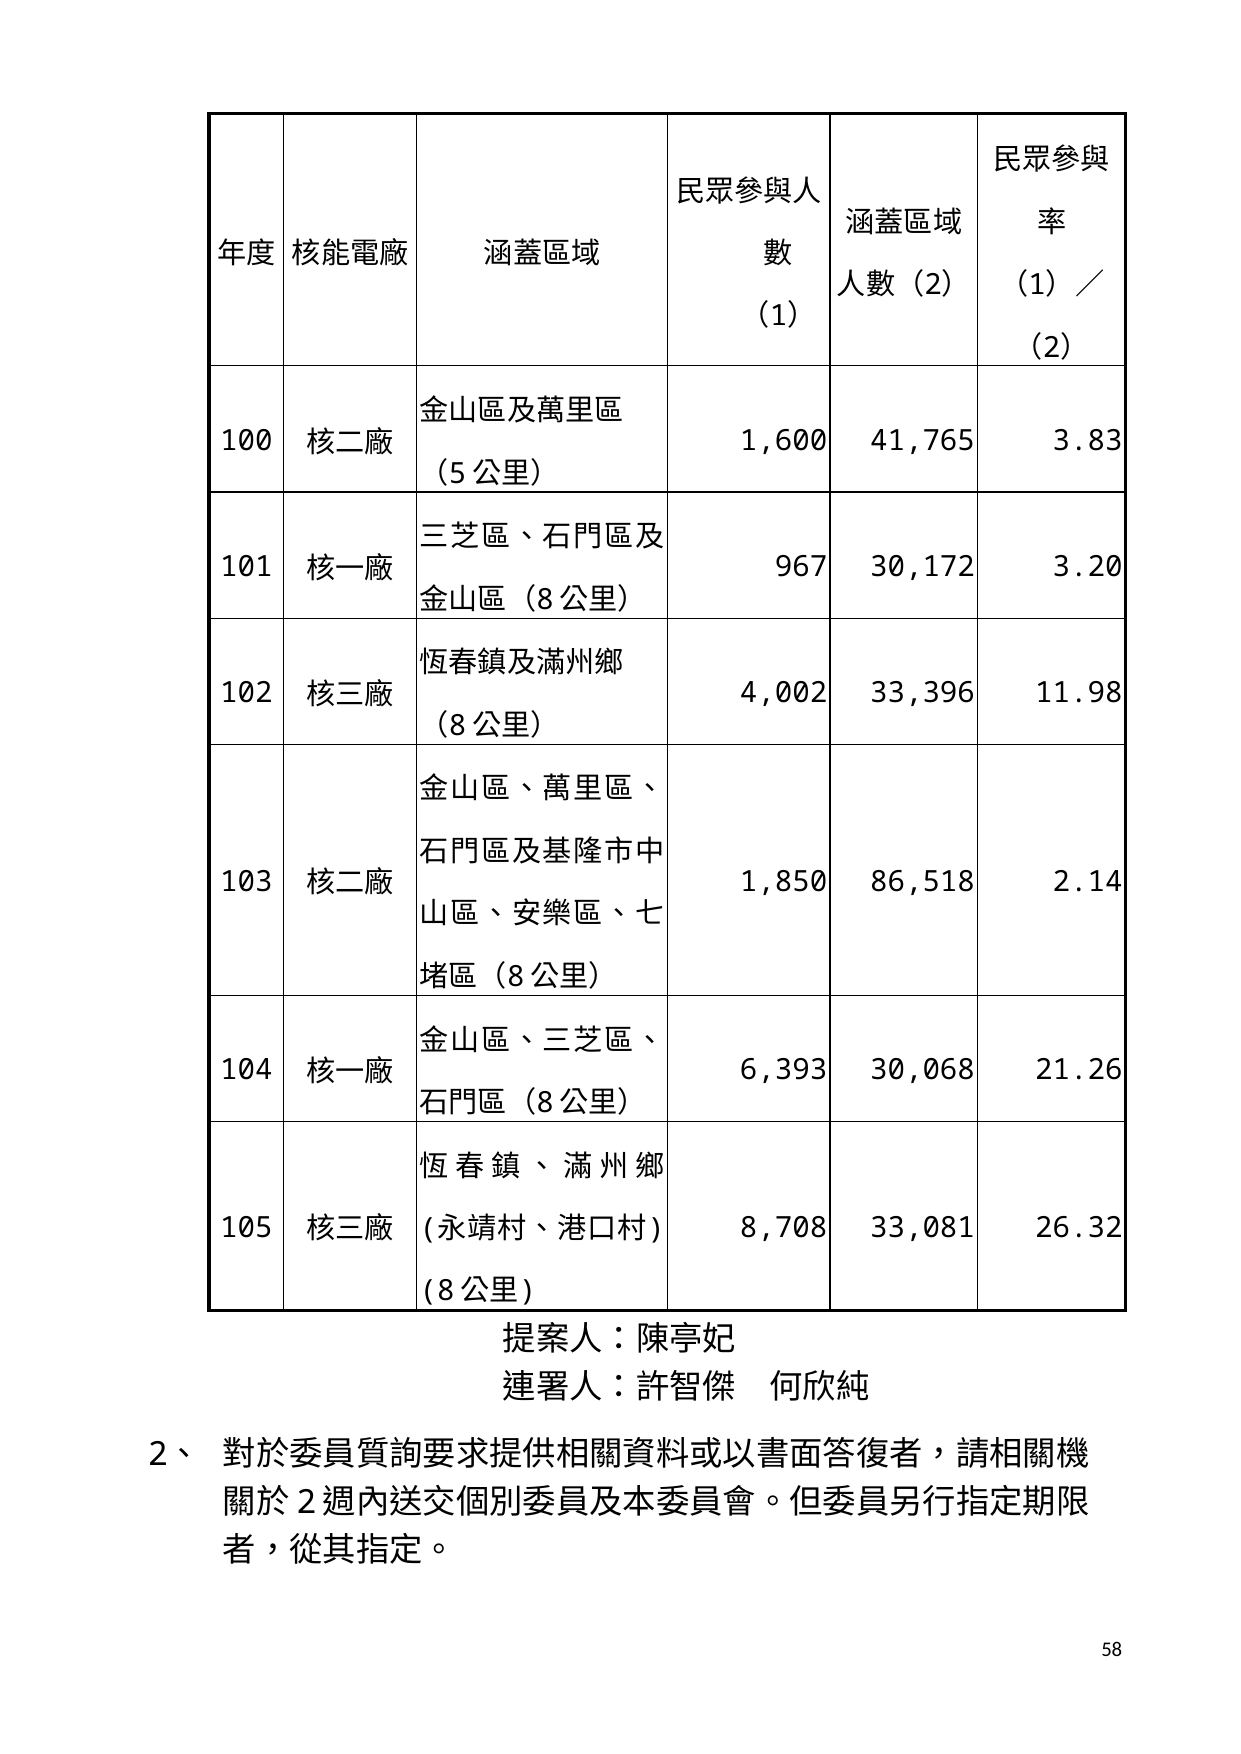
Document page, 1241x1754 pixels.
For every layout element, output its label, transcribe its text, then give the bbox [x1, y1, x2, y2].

table_cell 金山區、萬里區、石門區及基隆市中山區、安樂區、七堵區（8公里） [417, 745, 667, 994]
table_cell 1,850 [668, 745, 829, 994]
table_cell 30,068 [831, 996, 977, 1121]
table_cell 3.83 [978, 366, 1124, 491]
table_cell 3.20 [978, 493, 1124, 617]
table_cell 核二廠 [284, 366, 416, 491]
table_cell 8,708 [668, 1122, 829, 1309]
table_cell 104 [211, 996, 283, 1121]
table_cell 103 [211, 745, 283, 994]
table_cell 恆春鎮、滿州鄉(永靖村、港口村) (8公里) [417, 1122, 667, 1309]
table_cell 967 [668, 493, 829, 617]
table_cell 核三廠 [284, 619, 416, 743]
text 連署人：許智傑 何欣純 [223, 1360, 1122, 1408]
table_cell 86,518 [831, 745, 977, 994]
table_cell 1,600 [668, 366, 829, 491]
table_cell 核一廠 [284, 996, 416, 1121]
table_header 涵蓋區域 [417, 115, 667, 365]
table_cell 11.98 [978, 619, 1124, 743]
text 提案人：陳亭妃 [223, 1312, 1122, 1360]
table_cell 4,002 [668, 619, 829, 743]
table_cell 33,081 [831, 1122, 977, 1309]
table_cell 21.26 [978, 996, 1124, 1121]
table_cell 105 [211, 1122, 283, 1309]
table_cell 101 [211, 493, 283, 617]
table_cell 100 [211, 366, 283, 491]
table_cell 恆春鎮及滿州鄉 （8公里） [417, 619, 667, 743]
table_cell 33,396 [831, 619, 977, 743]
table_cell 102 [211, 619, 283, 743]
table_cell 核三廠 [284, 1122, 416, 1309]
table_cell 26.32 [978, 1122, 1124, 1309]
table_header 年度 [211, 115, 283, 365]
table_cell 6,393 [668, 996, 829, 1121]
table_header 民眾參與率 （1）／（2） [978, 115, 1124, 365]
table_cell 30,172 [831, 493, 977, 617]
table_header 涵蓋區域人數（2） [831, 115, 977, 365]
table_header 核能電廠 [284, 115, 416, 365]
table_cell 2.14 [978, 745, 1124, 994]
table_cell 核一廠 [284, 493, 416, 617]
table_cell 核二廠 [284, 745, 416, 994]
table_cell 41,765 [831, 366, 977, 491]
table_cell 三芝區、石門區及金山區（8公里） [417, 493, 667, 617]
list 對於委員質詢要求提供相關資料或以書面答復者，請相關機關於2週內送交個別委員及本委員會。但委員另行指定期限者，從其指定。 [148, 1427, 1122, 1571]
table_cell 金山區、三芝區、石門區（8公里） [417, 996, 667, 1121]
table_header 民眾參與人數（1） [668, 115, 829, 365]
table_cell 金山區及萬里區 （5公里） [417, 366, 667, 491]
